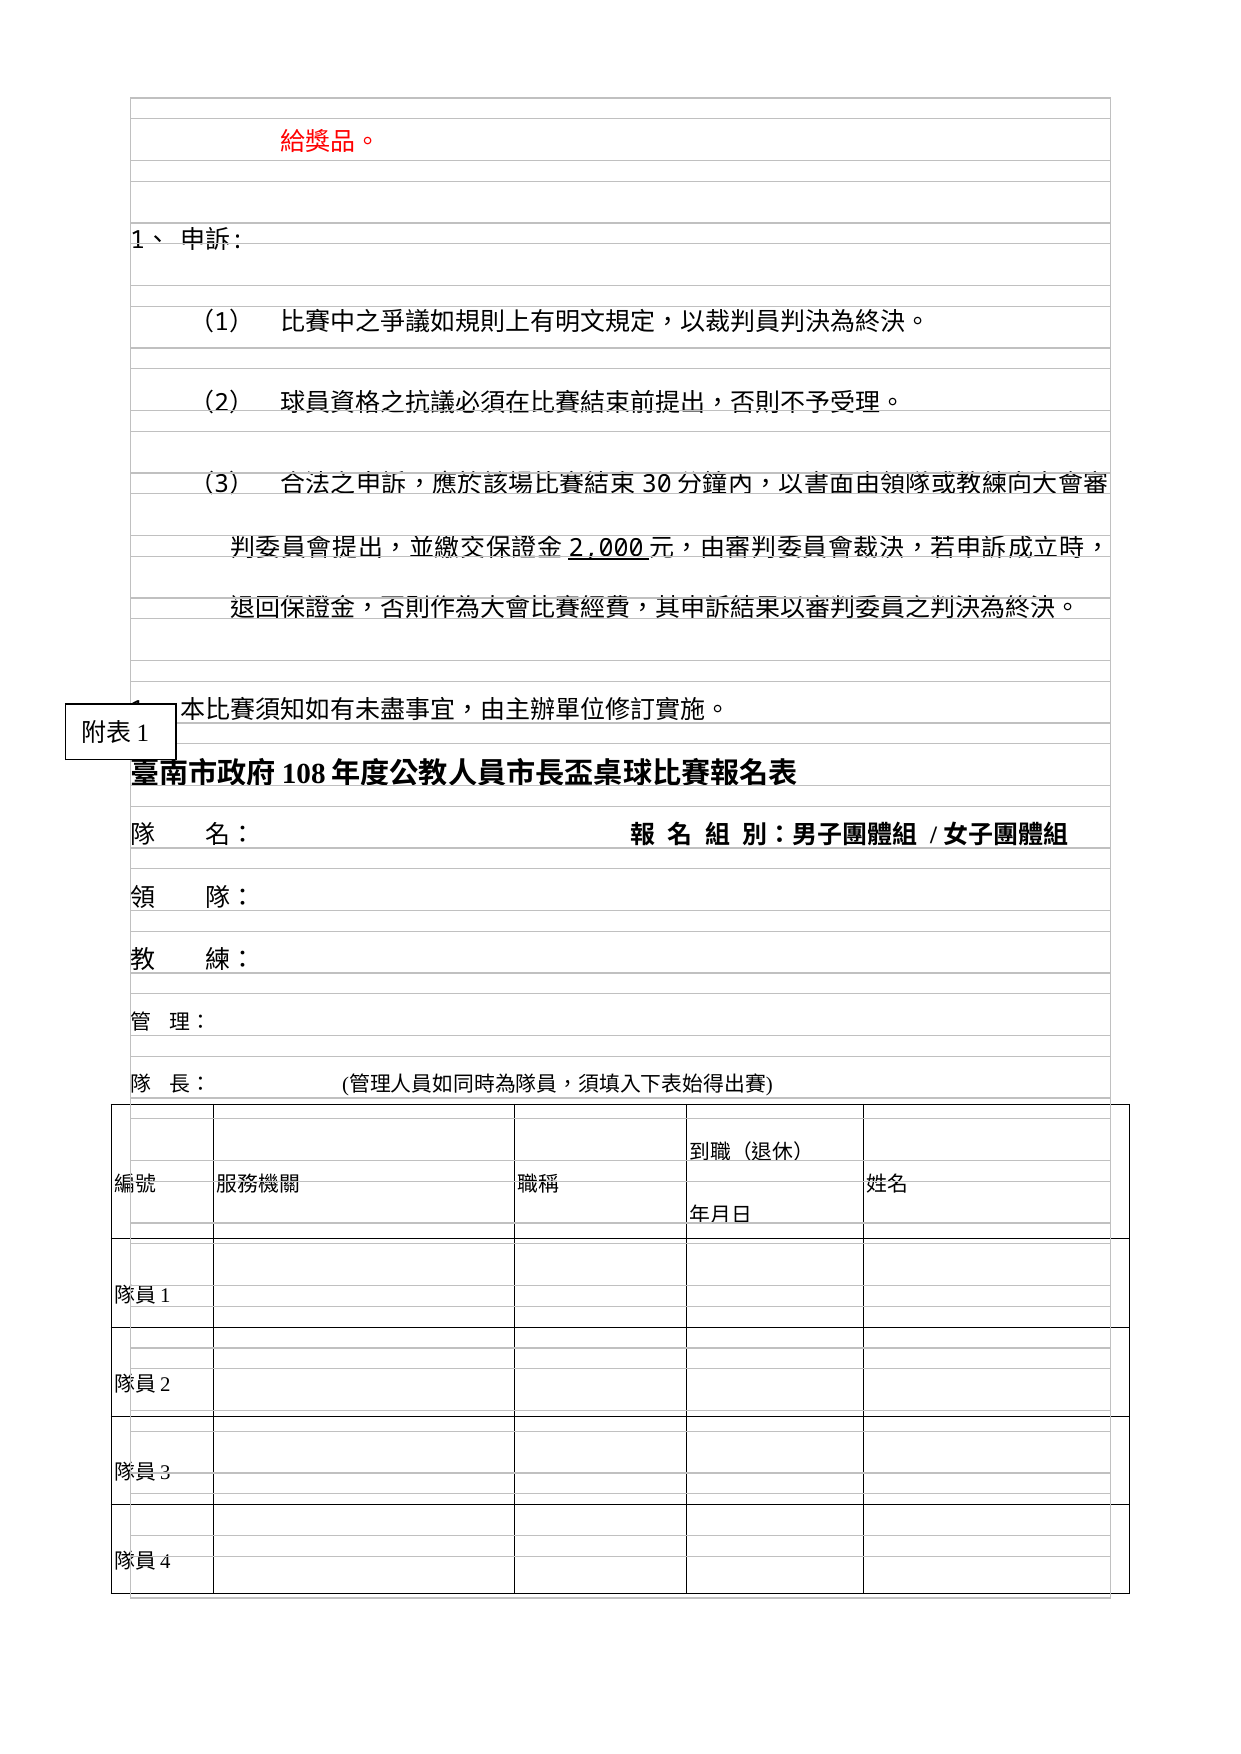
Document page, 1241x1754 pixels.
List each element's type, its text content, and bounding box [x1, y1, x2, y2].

table_cell [864, 1411, 1110, 1416]
list 合法之申訴，應於該場比賽結束30分鐘內，以書面由領隊或教練向大會審判委員會提出，並繳交保證金2,000元，由審判委員會裁決，若申訴成立時，退回保證金，否則作為大會比賽經費，其申訴結果以審判委員之判決為終決。 [297, 599, 426, 618]
table_header 職稱 [515, 1161, 686, 1181]
table_cell [864, 1494, 1110, 1504]
table_cell [515, 1536, 686, 1556]
table_cell [687, 1536, 863, 1556]
text [131, 1036, 1110, 1041]
table_cell 隊員1 [131, 1286, 213, 1306]
table_cell [515, 1328, 686, 1347]
table_cell [864, 1349, 1110, 1368]
table_header 服務機關 [214, 1119, 514, 1160]
table_cell [515, 1369, 686, 1410]
text [131, 791, 1110, 806]
table_cell [515, 1349, 686, 1368]
table_cell [864, 1536, 1110, 1556]
table_header [687, 1224, 863, 1238]
table_cell 隊員2 [131, 1369, 213, 1410]
table_header [687, 1161, 863, 1181]
table_header 姓名 [864, 1182, 1110, 1222]
table_cell [687, 1411, 863, 1416]
list [177, 724, 1110, 729]
table_cell 隊員2 [131, 1328, 213, 1347]
table_header 姓名 [864, 1224, 1110, 1238]
text [131, 979, 1110, 993]
list 獎勵內容：前6名按其名次分別頒給獎牌及獎品；超過第6名之其餘各隊頒給獎品。 [230, 99, 1110, 118]
table_cell 隊員3 [131, 1494, 213, 1504]
table_cell [687, 1307, 863, 1327]
table_cell [687, 1244, 863, 1285]
table_cell 隊員2 [112, 1328, 130, 1416]
table_header 服務機關 [214, 1105, 514, 1118]
list 合法之申訴，應於該場比賽結束30分鐘內，以書面由領隊或教練向大會審判委員會提出，並繳交保證金2,000元，由審判委員會裁決，若申訴成立時，退回保證金，否則作為大會比賽經費，其申訴結果以審判委員之判決為終決。 [189, 494, 1110, 535]
table_cell [687, 1239, 863, 1243]
table_cell [214, 1411, 514, 1416]
text [131, 974, 1110, 979]
text [131, 911, 1110, 916]
text 臺南市政府108年度公教人員市長盃桌球比賽報名表 [131, 760, 172, 785]
table_cell [1111, 1417, 1129, 1504]
table_cell 隊員3 [112, 1417, 130, 1504]
list 申訴: [131, 244, 1110, 260]
table_cell [214, 1417, 514, 1431]
list 申訴: [131, 197, 1110, 222]
list 球員資格之抗議必須在比賽結束前提出，否則不予受理。 [189, 411, 1110, 422]
table_cell 隊員1 [131, 1239, 213, 1243]
text 隊 長： (管理人員如同時為隊員，須填入下表始得出賽) [131, 1057, 1110, 1097]
table_cell [515, 1244, 686, 1285]
table_cell 隊員4 [131, 1536, 213, 1556]
table_cell [214, 1557, 514, 1593]
table_cell 隊員4 [112, 1505, 130, 1593]
list 合法之申訴，應於該場比賽結束30分鐘內，以書面由領隊或教練向大會審判委員會提出，並繳交保證金2,000元，由審判委員會裁決，若申訴成立時，退回保證金，否則作為大會比賽經費，其申訴結果以審判委員之判決為終決。 [189, 441, 1110, 472]
table_cell [515, 1411, 686, 1416]
table_cell 隊員1 [131, 1244, 213, 1285]
table_cell [214, 1505, 514, 1535]
table_cell [515, 1474, 686, 1493]
table_cell [864, 1557, 1110, 1593]
table_cell [687, 1432, 863, 1472]
list 申訴: [131, 224, 1110, 243]
table_header 職稱 [515, 1105, 686, 1118]
table_header 姓名 [895, 1185, 904, 1190]
table_cell [864, 1328, 1110, 1347]
text [131, 1041, 1110, 1056]
table_cell [515, 1557, 686, 1593]
text 臺南市政府108年度公教人員市長盃桌球比賽報名表 [131, 786, 1110, 791]
table_cell [864, 1369, 1110, 1410]
table_header 職稱 [515, 1182, 686, 1222]
table_header 職稱 [515, 1224, 686, 1238]
table_cell 隊員1 [112, 1239, 130, 1327]
table_cell 隊員2 [131, 1411, 213, 1416]
table_cell [515, 1432, 686, 1472]
table_cell 隊員3 [131, 1474, 213, 1493]
list 球員資格之抗議必須在比賽結束前提出，否則不予受理。 [189, 369, 1110, 410]
text [131, 916, 1110, 931]
list 合法之申訴，應於該場比賽結束30分鐘內，以書面由領隊或教練向大會審判委員會提出，並繳交保證金2,000元，由審判委員會裁決，若申訴成立時，退回保證金，否則作為大會比賽經費，其申訴結果以審判委員之判決為終決。 [189, 619, 1110, 629]
table_header 年月日 [687, 1182, 863, 1222]
table_cell [214, 1369, 514, 1410]
table_header 姓名 [864, 1105, 1110, 1118]
table_cell [214, 1494, 514, 1504]
table_cell [864, 1474, 1110, 1493]
table_cell [214, 1244, 514, 1285]
table_cell [515, 1505, 686, 1535]
table_cell [214, 1307, 514, 1327]
table_cell [864, 1307, 1110, 1327]
list [189, 286, 1110, 306]
table_cell [214, 1536, 514, 1556]
table_cell [864, 1417, 1110, 1431]
table_header 編號 [131, 1224, 213, 1238]
table_cell [1111, 1328, 1129, 1416]
table_cell 隊員3 [131, 1417, 213, 1431]
list 合法之申訴，應於該場比賽結束30分鐘內，以書面由領隊或教練向大會審判委員會提出，並繳交保證金2,000元，由審判委員會裁決，若申訴成立時，退回保證金，否則作為大會比賽經費，其申訴結果以審判委員之判決為終決。 [550, 536, 711, 556]
table_cell [687, 1557, 863, 1593]
table_cell [687, 1417, 863, 1431]
list 獎勵內容：前6名按其名次分別頒給獎牌及獎品；超過第6名之其餘各隊頒給獎品。 [230, 119, 1110, 160]
table_header 編號 [131, 1105, 213, 1118]
text [131, 849, 1110, 854]
table_cell [515, 1239, 686, 1243]
table_cell [214, 1432, 514, 1472]
table_cell [687, 1505, 863, 1535]
table_cell [687, 1328, 863, 1347]
table_cell [515, 1286, 686, 1306]
text [131, 854, 1110, 868]
table_header 姓名 [1111, 1105, 1129, 1238]
table_cell 隊員1 [131, 1307, 213, 1327]
table_header 姓名 [864, 1119, 1110, 1160]
table_cell [864, 1505, 1110, 1535]
table_cell [687, 1494, 863, 1504]
text 領 隊： [131, 869, 1110, 910]
table_cell [864, 1239, 1110, 1243]
table_header [687, 1105, 863, 1118]
table_header 編號 [112, 1105, 130, 1238]
text 臺南市政府108年度公教人員市長盃桌球比賽報名表 [177, 729, 1110, 743]
table_cell [214, 1239, 514, 1243]
table_cell [864, 1286, 1110, 1306]
table_header 服務機關 [214, 1182, 514, 1222]
table_cell [515, 1307, 686, 1327]
table_cell 隊員2 [131, 1349, 213, 1368]
table_cell [214, 1286, 514, 1306]
text 隊 名： 報 名 組 別：男子團體組 / 女子團體組 [131, 807, 1110, 847]
list 合法之申訴，應於該場比賽結束30分鐘內，以書面由領隊或教練向大會審判委員會提出，並繳交保證金2,000元，由審判委員會裁決，若申訴成立時，退回保證金，否則作為大會比賽經費，其申訴結果以審判委員之判決為終決。 [189, 557, 1110, 597]
list [131, 666, 1110, 681]
table_cell [214, 1349, 514, 1368]
table_cell [864, 1432, 1110, 1472]
list 本比賽須知如有未盡事宜，由主辦單位修訂實施。 [131, 682, 1110, 722]
text 附表1 [81, 712, 161, 748]
table_cell [687, 1474, 863, 1493]
table_header 編號 [131, 1119, 213, 1160]
table_cell [687, 1369, 863, 1410]
table_cell [214, 1474, 514, 1493]
text 臺南市政府108年度公教人員市長盃桌球比賽報名表 [66, 705, 175, 759]
table_header 姓名 [864, 1161, 1110, 1181]
table_cell [515, 1417, 686, 1431]
list 球員資格之抗議必須在比賽結束前提出，否則不予受理。 [189, 360, 1110, 368]
table_cell [687, 1349, 863, 1368]
table_cell [515, 1494, 686, 1504]
table_header 編號 [131, 1161, 213, 1181]
table_cell [1111, 1505, 1129, 1593]
table_cell [214, 1328, 514, 1347]
text 管 理： [131, 994, 1110, 1035]
table_header 到職（退休） [687, 1119, 863, 1160]
table_cell 隊員4 [131, 1557, 213, 1593]
table_header 服務機關 [214, 1224, 514, 1238]
table_header 服務機關 [214, 1161, 514, 1181]
table_cell 隊員4 [131, 1505, 213, 1535]
table_cell [687, 1286, 863, 1306]
table_header 職稱 [515, 1119, 686, 1160]
text [131, 1099, 1110, 1104]
table_cell 隊員3 [131, 1432, 213, 1472]
table_cell [1111, 1239, 1129, 1327]
text 教 練： [131, 932, 1110, 972]
list 比賽中之爭議如規則上有明文規定，以裁判員判決為終決。 [189, 307, 1110, 341]
table_cell [864, 1244, 1110, 1285]
list [189, 279, 1110, 285]
text 臺南市政府108年度公教人員市長盃桌球比賽報名表 [176, 744, 1110, 785]
table_header 編號 [131, 1182, 213, 1222]
